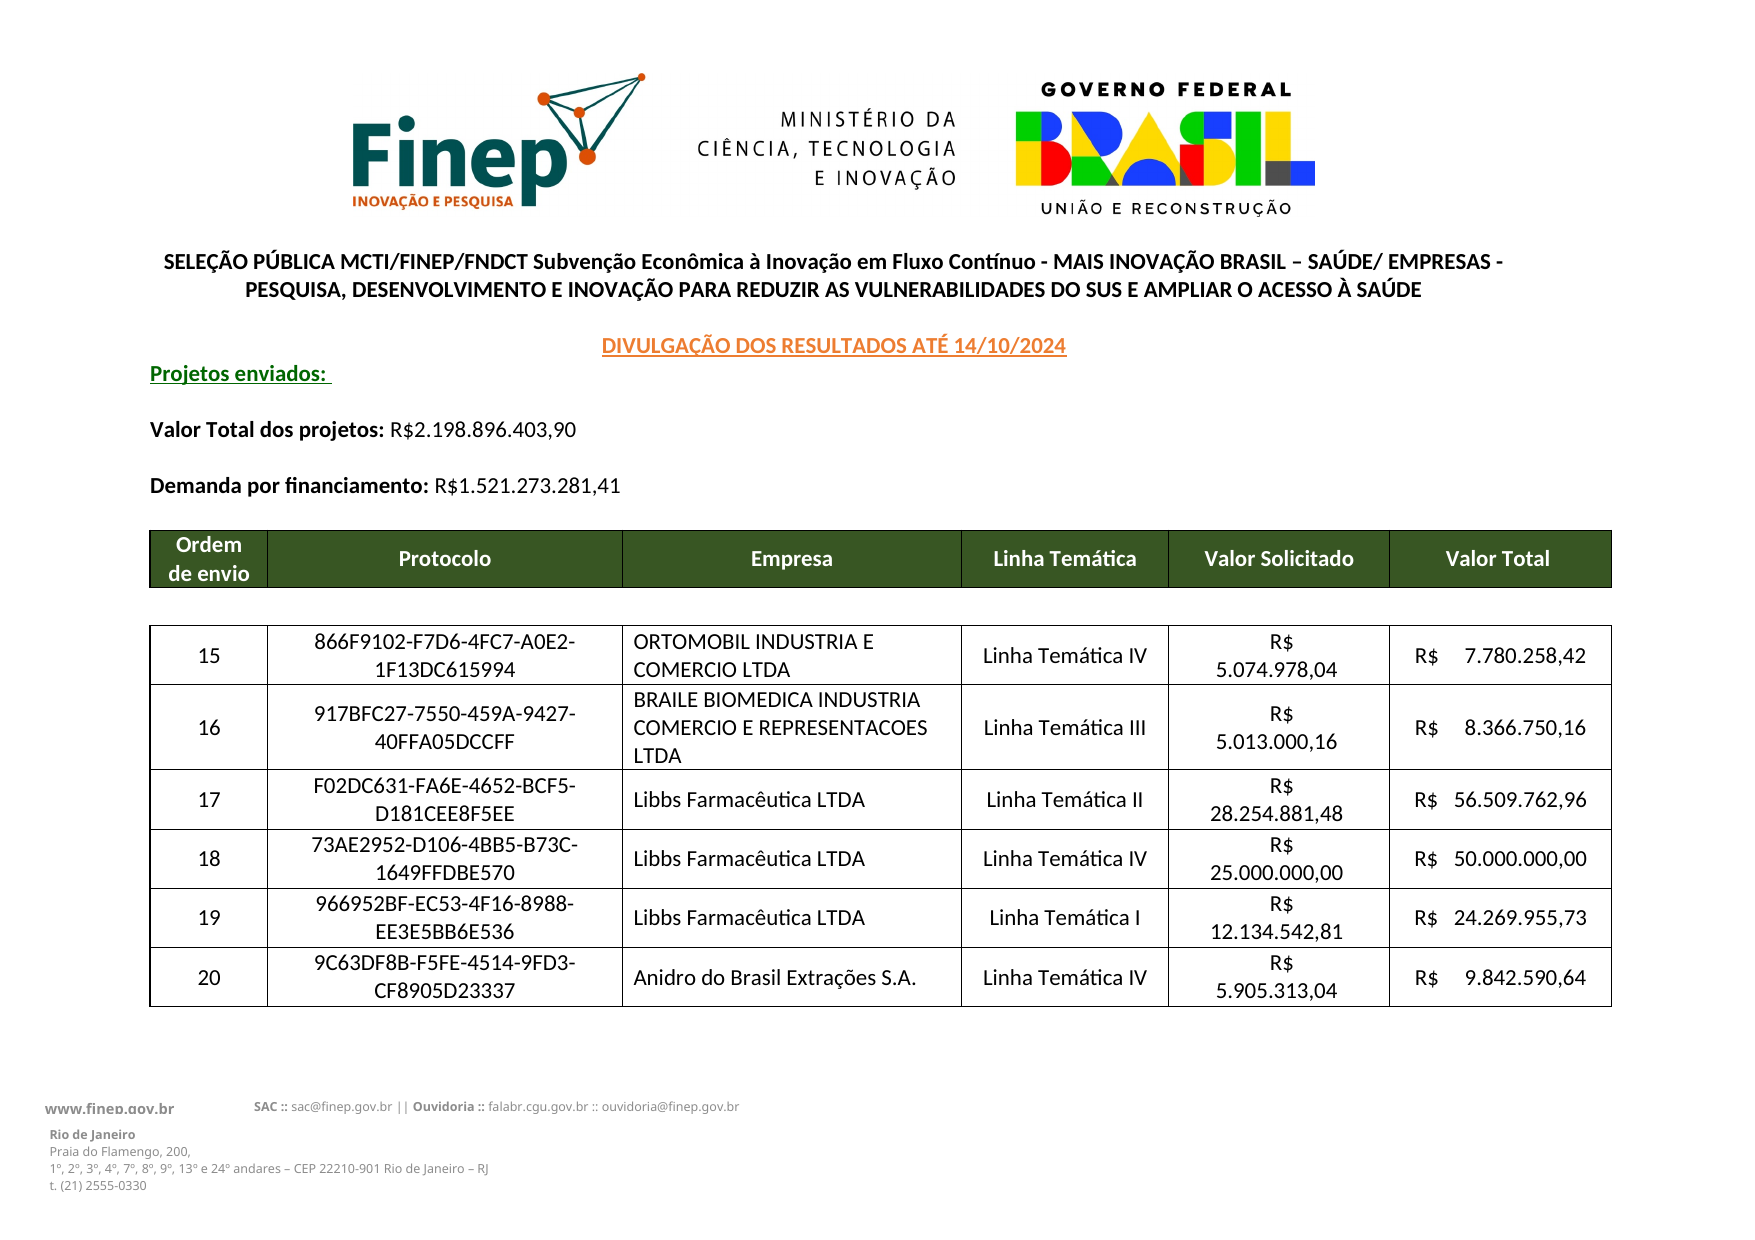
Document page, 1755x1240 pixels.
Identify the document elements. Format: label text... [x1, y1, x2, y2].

table_cell 917BFC27-7550-459A-9427-40FFA05DCCFF [268, 685, 622, 769]
table_cell R$ 50.000.000,00 [1390, 830, 1611, 887]
table_cell 18 [151, 830, 267, 887]
table_cell Linha Temática III [962, 685, 1168, 769]
table_cell R$ 5.074.978,04 [1169, 626, 1389, 684]
table_cell 966952BF-EC53-4F16-8988-EE3E5BB6E536 [268, 889, 622, 947]
table_cell 17 [151, 770, 267, 828]
table_cell BRAILE BIOMEDICA INDUSTRIA COMERCIO E REPRESENTACOES LTDA [623, 685, 961, 769]
table_cell 19 [151, 889, 267, 947]
table_cell R$ 5.013.000,16 [1169, 685, 1389, 769]
table_cell Linha Temática IV [962, 626, 1168, 684]
table_cell 15 [151, 626, 267, 684]
table_cell 866F9102-F7D6-4FC7-A0E2-1F13DC615994 [268, 626, 622, 684]
table_cell Libbs Farmacêutica LTDA [623, 830, 961, 887]
table_cell 73AE2952-D106-4BB5-B73C-1649FFDBE570 [268, 830, 622, 887]
table_cell Linha Temática II [962, 770, 1168, 828]
table_cell R$ 28.254.881,48 [1169, 770, 1389, 828]
table_cell R$ 8.366.750,16 [1390, 685, 1611, 769]
table_cell 9C63DF8B-F5FE-4514-9FD3-CF8905D23337 [268, 948, 622, 1006]
table_cell 20 [151, 948, 267, 1006]
table_cell R$ 9.842.590,64 [1390, 948, 1611, 1006]
table_cell Libbs Farmacêutica LTDA [623, 770, 961, 828]
table_cell F02DC631-FA6E-4652-BCF5-D181CEE8F5EE [268, 770, 622, 828]
table_cell R$ 12.134.542,81 [1169, 889, 1389, 947]
table_cell Linha Temática IV [962, 830, 1168, 887]
table_cell R$ 25.000.000,00 [1169, 830, 1389, 887]
table_cell R$ 24.269.955,73 [1390, 889, 1611, 947]
table_cell ORTOMOBIL INDUSTRIA E COMERCIO LTDA [623, 626, 961, 684]
table_cell R$ 7.780.258,42 [1390, 626, 1611, 684]
table_cell Linha Temática IV [962, 948, 1168, 1006]
table_cell 16 [151, 685, 267, 769]
table_cell Libbs Farmacêutica LTDA [623, 889, 961, 947]
table_cell Linha Temática I [962, 889, 1168, 947]
table_cell Anidro do Brasil Extrações S.A. [623, 948, 961, 1006]
table_cell R$ 56.509.762,96 [1390, 770, 1611, 828]
table_cell R$ 5.905.313,04 [1169, 948, 1389, 1006]
